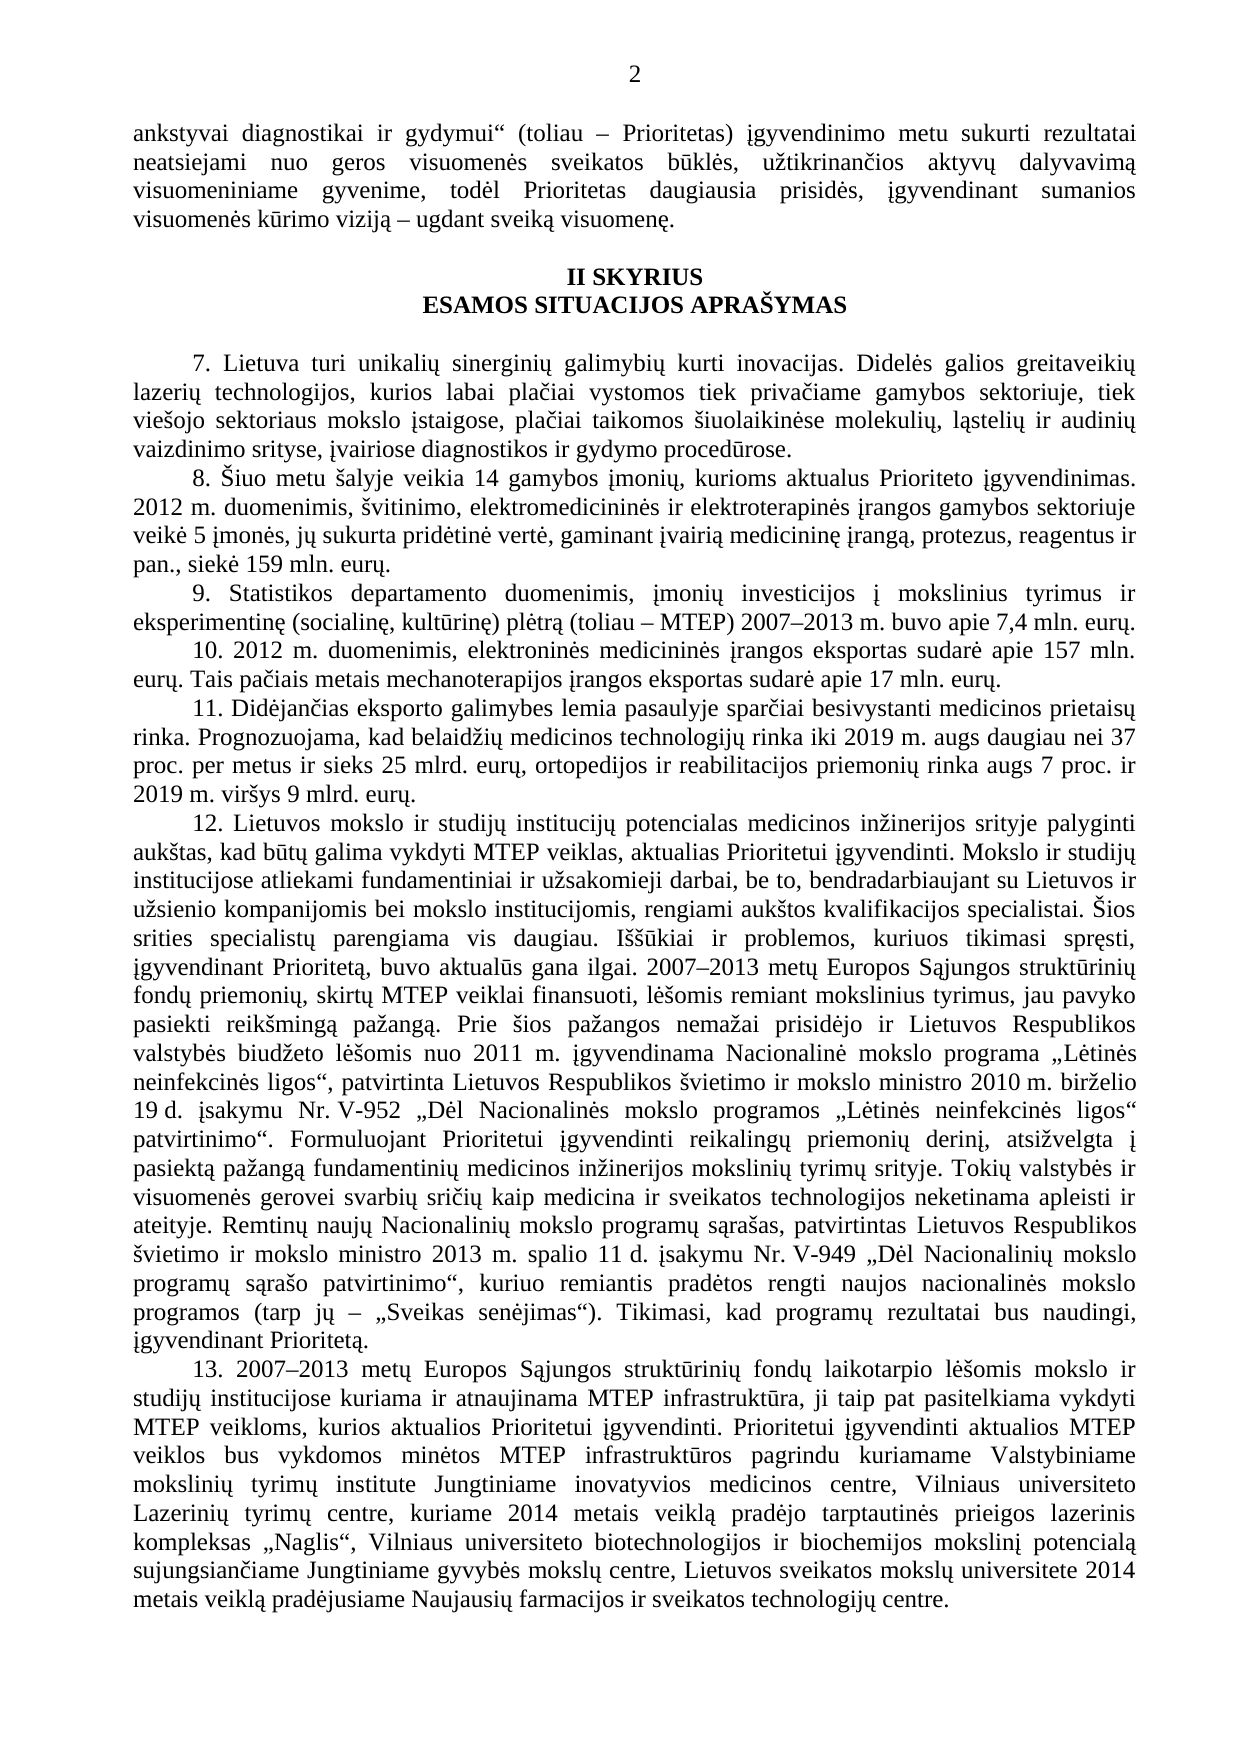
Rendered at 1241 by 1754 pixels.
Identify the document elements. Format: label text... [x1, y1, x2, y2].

text 7. Lietuva turi unikalių sinerginių galimybių kurti inovacijas. Didelės galios greitaveikių lazerių technologijos, kurios labai plačiai vystomos tiek privačiame gamybos sektoriuje, tiek viešojo sektoriaus mokslo įstaigose, plačiai taikomos šiuolaikinėse molekulių, ląstelių ir audinių vaizdinimo srityse, įvairiose diagnostikos ir gydymo procedūrose. [133, 348, 1137, 463]
text 11. Didėjančias eksporto galimybes lemia pasaulyje sparčiai besivystanti medicinos prietaisų rinka. Prognozuojama, kad belaidžių medicinos technologijų rinka iki 2019 m. augs daugiau nei 37 proc. per metus ir sieks 25 mlrd. eurų, ortopedijos ir reabilitacijos priemonių rinka augs 7 proc. ir 2019 m. viršys 9 mlrd. eurų. [133, 693, 1137, 808]
text 12. Lietuvos mokslo ir studijų institucijų potencialas medicinos inžinerijos srityje palyginti aukštas, kad būtų galima vykdyti MTEP veiklas, aktualias Prioritetui įgyvendinti. Mokslo ir studijų institucijose atliekami fundamentiniai ir užsakomieji darbai, be to, bendradarbiaujant su Lietuvos ir užsienio kompanijomis bei mokslo institucijomis, rengiami aukštos kvalifikacijos specialistai. Šios srities specialistų parengiama vis daugiau. Iššūkiai ir problemos, kuriuos tikimasi spręsti, įgyvendinant Prioritetą, buvo aktualūs gana ilgai. 2007–2013 metų Europos Sąjungos struktūrinių fondų priemonių, skirtų MTEP veiklai finansuoti, lėšomis remiant mokslinius tyrimus, jau pavyko pasiekti reikšmingą pažangą. Prie šios pažangos nemažai prisidėjo ir Lietuvos Respublikos valstybės biudžeto lėšomis nuo 2011 m. įgyvendinama Nacionalinė mokslo programa „Lėtinės neinfekcinės ligos“, patvirtinta Lietuvos Respublikos švietimo ir mokslo ministro 2010 m. birželio 19 d. įsakymu Nr. V-952 „Dėl Nacionalinės mokslo programos „Lėtinės neinfekcinės ligos“ patvirtinimo“. Formuluojant Prioritetui įgyvendinti reikalingų priemonių derinį, atsižvelgta į pasiektą pažangą fundamentinių medicinos inžinerijos mokslinių tyrimų srityje. Tokių valstybės ir visuomenės gerovei svarbių sričių kaip medicina ir sveikatos technologijos neketinama apleisti ir ateityje. Remtinų naujų Nacionalinių mokslo programų sąrašas, patvirtintas Lietuvos Respublikos švietimo ir mokslo ministro 2013 m. spalio 11 d. įsakymu Nr. V-949 „Dėl Nacionalinių mokslo programų sąrašo patvirtinimo“, kuriuo remiantis pradėtos rengti naujos nacionalinės mokslo programos (tarp jų – „Sveikas senėjimas“). Tikimasi, kad programų rezultatai bus naudingi, įgyvendinant Prioritetą. [133, 808, 1137, 1354]
text 8. Šiuo metu šalyje veikia 14 gamybos įmonių, kurioms aktualus Prioriteto įgyvendinimas. 2012 m. duomenimis, švitinimo, elektromedicininės ir elektroterapinės įrangos gamybos sektoriuje veikė 5 įmonės, jų sukurta pridėtinė vertė, gaminant įvairią medicininę įrangą, protezus, reagentus ir pan., siekė 159 mln. eurų. [133, 463, 1137, 578]
text II SKYRIUS [133, 262, 1137, 291]
text ankstyvai diagnostikai ir gydymui“ (toliau – Prioritetas) įgyvendinimo metu sukurti rezultatai neatsiejami nuo geros visuomenės sveikatos būklės, užtikrinančios aktyvų dalyvavimą visuomeniniame gyvenime, todėl Prioritetas daugiausia prisidės, įgyvendinant sumanios visuomenės kūrimo viziją – ugdant sveiką visuomenę. [133, 118, 1137, 233]
text ESAMOS SITUACIJOS APRAŠYMAS [133, 291, 1137, 319]
text 10. 2012 m. duomenimis, elektroninės medicininės įrangos eksportas sudarė apie 157 mln. eurų. Tais pačiais metais mechanoterapijos įrangos eksportas sudarė apie 17 mln. eurų. [133, 636, 1137, 693]
text 13. 2007–2013 metų Europos Sąjungos struktūrinių fondų laikotarpio lėšomis mokslo ir studijų institucijose kuriama ir atnaujinama MTEP infrastruktūra, ji taip pat pasitelkiama vykdyti MTEP veikloms, kurios aktualios Prioritetui įgyvendinti. Prioritetui įgyvendinti aktualios MTEP veiklos bus vykdomos minėtos MTEP infrastruktūros pagrindu kuriamame Valstybiniame mokslinių tyrimų institute Jungtiniame inovatyvios medicinos centre, Vilniaus universiteto Lazerinių tyrimų centre, kuriame 2014 metais veiklą pradėjo tarptautinės prieigos lazerinis kompleksas „Naglis“, Vilniaus universiteto biotechnologijos ir biochemijos mokslinį potencialą sujungsiančiame Jungtiniame gyvybės mokslų centre, Lietuvos sveikatos mokslų universitete 2014 metais veiklą pradėjusiame Naujausių farmacijos ir sveikatos technologijų centre. [133, 1354, 1137, 1613]
text 9. Statistikos departamento duomenimis, įmonių investicijos į mokslinius tyrimus ir eksperimentinę (socialinę, kultūrinę) plėtrą (toliau – MTEP) 2007–2013 m. buvo apie 7,4 mln. eurų. [133, 578, 1137, 636]
